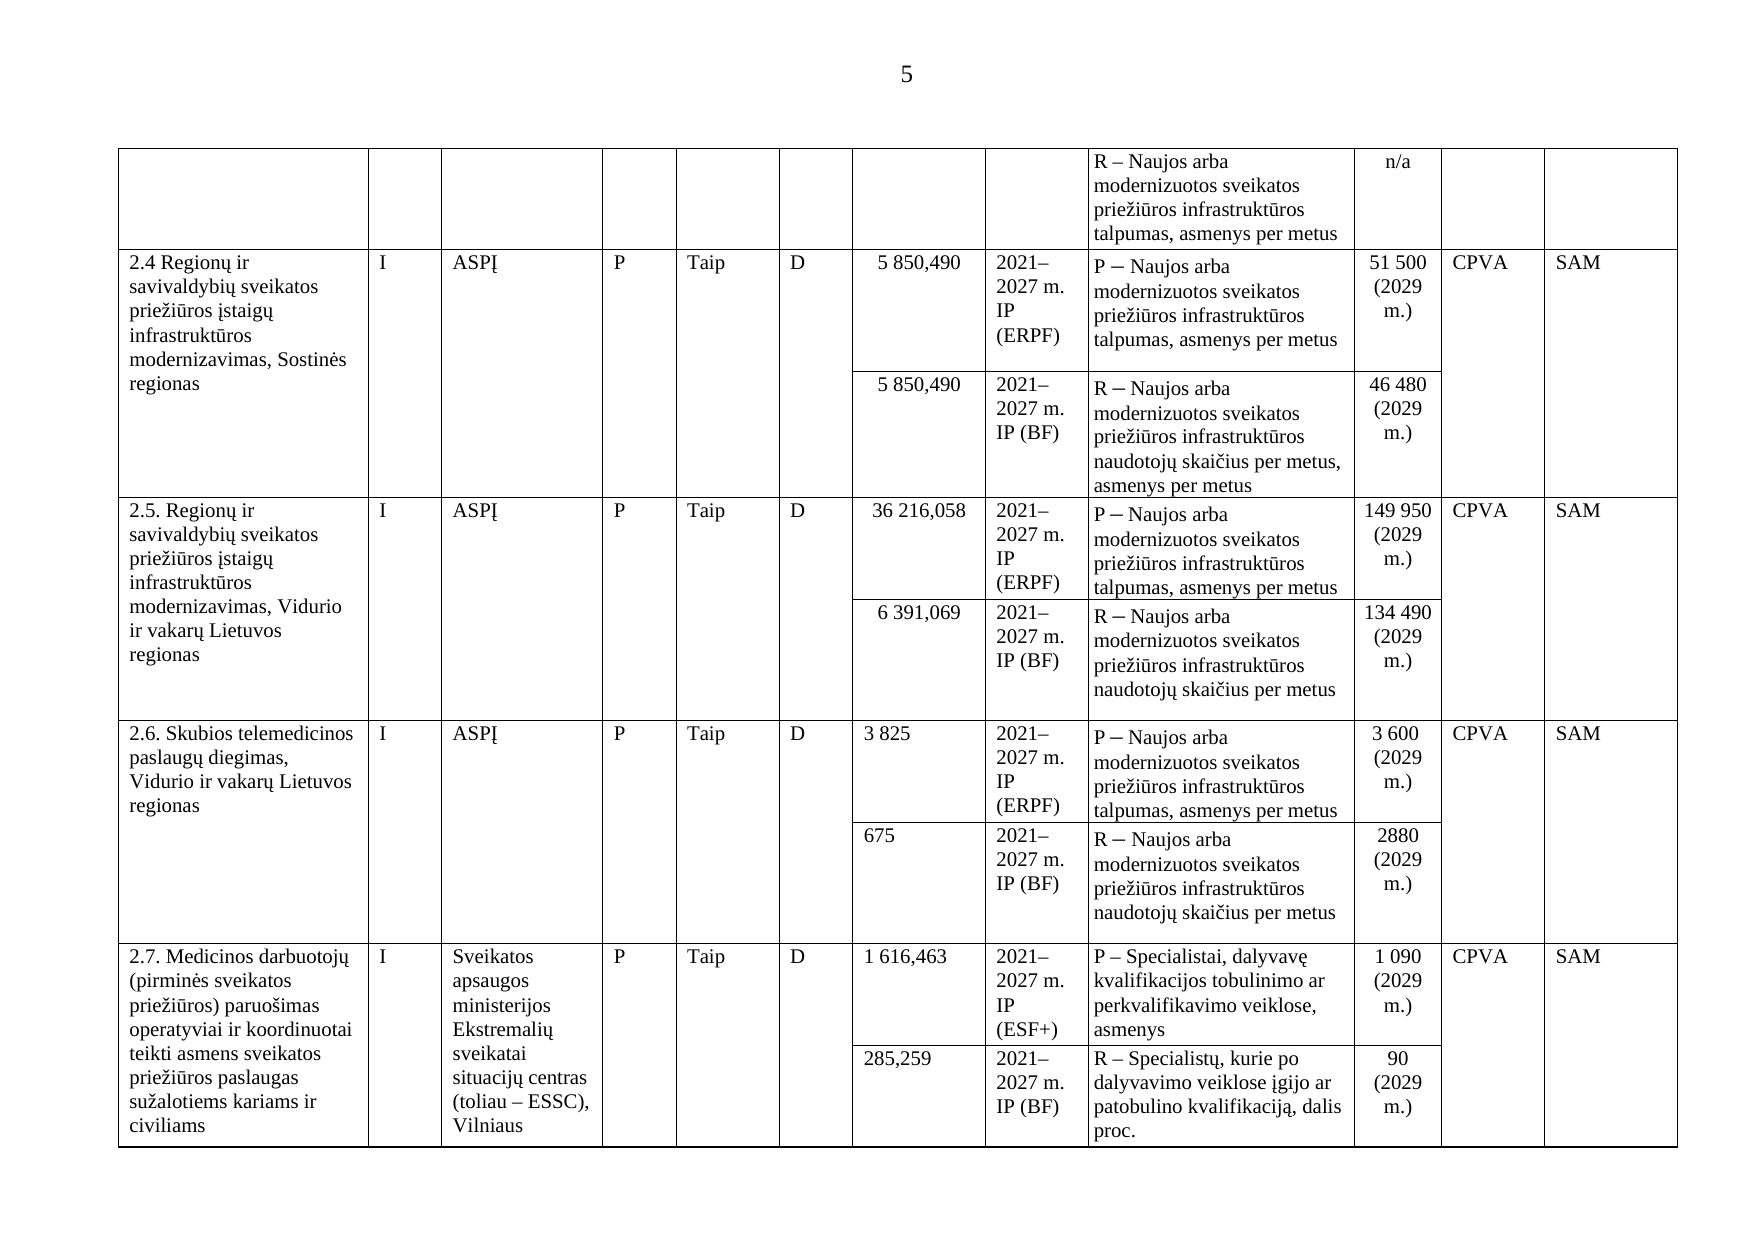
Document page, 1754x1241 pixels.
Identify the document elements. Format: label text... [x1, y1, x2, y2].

table_cell 5 850,490 [853, 372, 985, 497]
table_cell SAM [1545, 944, 1677, 1146]
table_cell 51 500 (2029 m.) [1355, 250, 1441, 371]
table_cell [119, 149, 368, 249]
table_cell CPVA [1442, 721, 1544, 943]
table_cell [1442, 149, 1544, 249]
table_cell I [369, 721, 441, 943]
table_cell [369, 149, 441, 249]
table_cell I [369, 944, 441, 1146]
table_cell P – Naujos arba modernizuotos sveikatos priežiūros infrastruktūros talpumas, asmenys per metus [1089, 721, 1354, 822]
table_cell CPVA [1442, 250, 1544, 497]
table_cell 2021–2027 m. IP (ERPF) [986, 498, 1088, 599]
table_cell 3 825 [853, 721, 985, 822]
table_cell P [603, 944, 676, 1146]
table_cell 675 [853, 823, 985, 943]
table_cell R – Naujos arba modernizuotos sveikatos priežiūros infrastruktūros naudotojų skaičius per metus [1089, 823, 1354, 943]
table_cell 149 950 (2029 m.) [1355, 498, 1441, 599]
table_cell 2880 (2029 m.) [1355, 823, 1441, 943]
table_cell [780, 149, 852, 249]
table_cell 2021–2027 m. IP (BF) [986, 1046, 1088, 1146]
table_cell R – Naujos arba modernizuotos sveikatos priežiūros infrastruktūros talpumas, asmenys per metus [1089, 149, 1354, 249]
table_cell Taip [677, 250, 779, 497]
table_cell 2021–2027 m. IP (ERPF) [986, 721, 1088, 822]
table_cell P [603, 721, 676, 943]
table_cell P [603, 250, 676, 497]
table_cell 3 600 (2029 m.) [1355, 721, 1441, 822]
table_cell SAM [1545, 498, 1677, 720]
table_cell P – Specialistai, dalyvavę kvalifikacijos tobulinimo ar perkvalifikavimo veiklose, asmenys [1089, 944, 1354, 1045]
table_cell ASPĮ [442, 721, 602, 943]
table_cell n/a [1355, 149, 1441, 249]
table_cell CPVA [1442, 944, 1544, 1146]
table_cell 6 391,069 [853, 600, 985, 720]
table_cell Sveikatos apsaugos ministerijos Ekstremalių sveikatai situacijų centras (toliau – ESSC), Vilniaus [442, 944, 602, 1146]
table_cell P – Naujos arba modernizuotos sveikatos priežiūros infrastruktūros talpumas, asmenys per metus [1089, 250, 1354, 371]
table_cell I [369, 250, 441, 497]
table_cell 2.5. Regionų ir savivaldybių sveikatos priežiūros įstaigų infrastruktūros modernizavimas, Vidurio ir vakarų Lietuvos regionas [119, 498, 368, 720]
table_cell [442, 149, 602, 249]
table_cell 2.4 Regionų ir savivaldybių sveikatos priežiūros įstaigų infrastruktūros modernizavimas, Sostinės regionas [119, 250, 368, 497]
table_cell Taip [677, 498, 779, 720]
table_cell D [780, 250, 852, 497]
table_cell R – Specialistų, kurie po dalyvavimo veiklose įgijo ar patobulino kvalifikaciją, dalis proc. [1089, 1046, 1354, 1146]
table_cell Taip [677, 721, 779, 943]
table_cell CPVA [1442, 498, 1544, 720]
table_cell 36 216,058 [853, 498, 985, 599]
table_cell [677, 149, 779, 249]
table_cell D [780, 944, 852, 1146]
table_cell [853, 149, 985, 249]
table_cell SAM [1545, 250, 1677, 497]
table_cell D [780, 721, 852, 943]
table_cell 1 616,463 [853, 944, 985, 1045]
table_cell 2021–2027 m. IP (BF) [986, 823, 1088, 943]
table_cell R – Naujos arba modernizuotos sveikatos priežiūros infrastruktūros naudotojų skaičius per metus [1089, 600, 1354, 720]
table_cell Taip [677, 944, 779, 1146]
table_cell [1545, 149, 1677, 249]
table_cell P – Naujos arba modernizuotos sveikatos priežiūros infrastruktūros talpumas, asmenys per metus [1089, 498, 1354, 599]
table_cell 2021–2027 m. IP (ESF+) [986, 944, 1088, 1045]
table_cell 46 480 (2029 m.) [1355, 372, 1441, 497]
table_cell 285,259 [853, 1046, 985, 1146]
table_cell 1 090 (2029 m.) [1355, 944, 1441, 1045]
table_cell I [369, 498, 441, 720]
table_cell [603, 149, 676, 249]
table_cell ASPĮ [442, 498, 602, 720]
table_cell R – Naujos arba modernizuotos sveikatos priežiūros infrastruktūros naudotojų skaičius per metus, asmenys per metus [1089, 372, 1354, 497]
table_cell 2021–2027 m. IP (BF) [986, 372, 1088, 497]
table_cell 5 850,490 [853, 250, 985, 371]
table_cell ASPĮ [442, 250, 602, 497]
table_cell D [780, 498, 852, 720]
table_cell SAM [1545, 721, 1677, 943]
table_cell P [603, 498, 676, 720]
table_cell 2.7. Medicinos darbuotojų (pirminės sveikatos priežiūros) paruošimas operatyviai ir koordinuotai teikti asmens sveikatos priežiūros paslaugas sužalotiems kariams ir civiliams [119, 944, 368, 1146]
table_cell 134 490 (2029 m.) [1355, 600, 1441, 720]
table_cell 2.6. Skubios telemedicinos paslaugų diegimas, Vidurio ir vakarų Lietuvos regionas [119, 721, 368, 943]
table_cell 90 (2029 m.) [1355, 1046, 1441, 1146]
table_cell 2021–2027 m. IP (ERPF) [986, 250, 1088, 371]
table_cell [986, 149, 1088, 249]
table_cell 2021–2027 m. IP (BF) [986, 600, 1088, 720]
